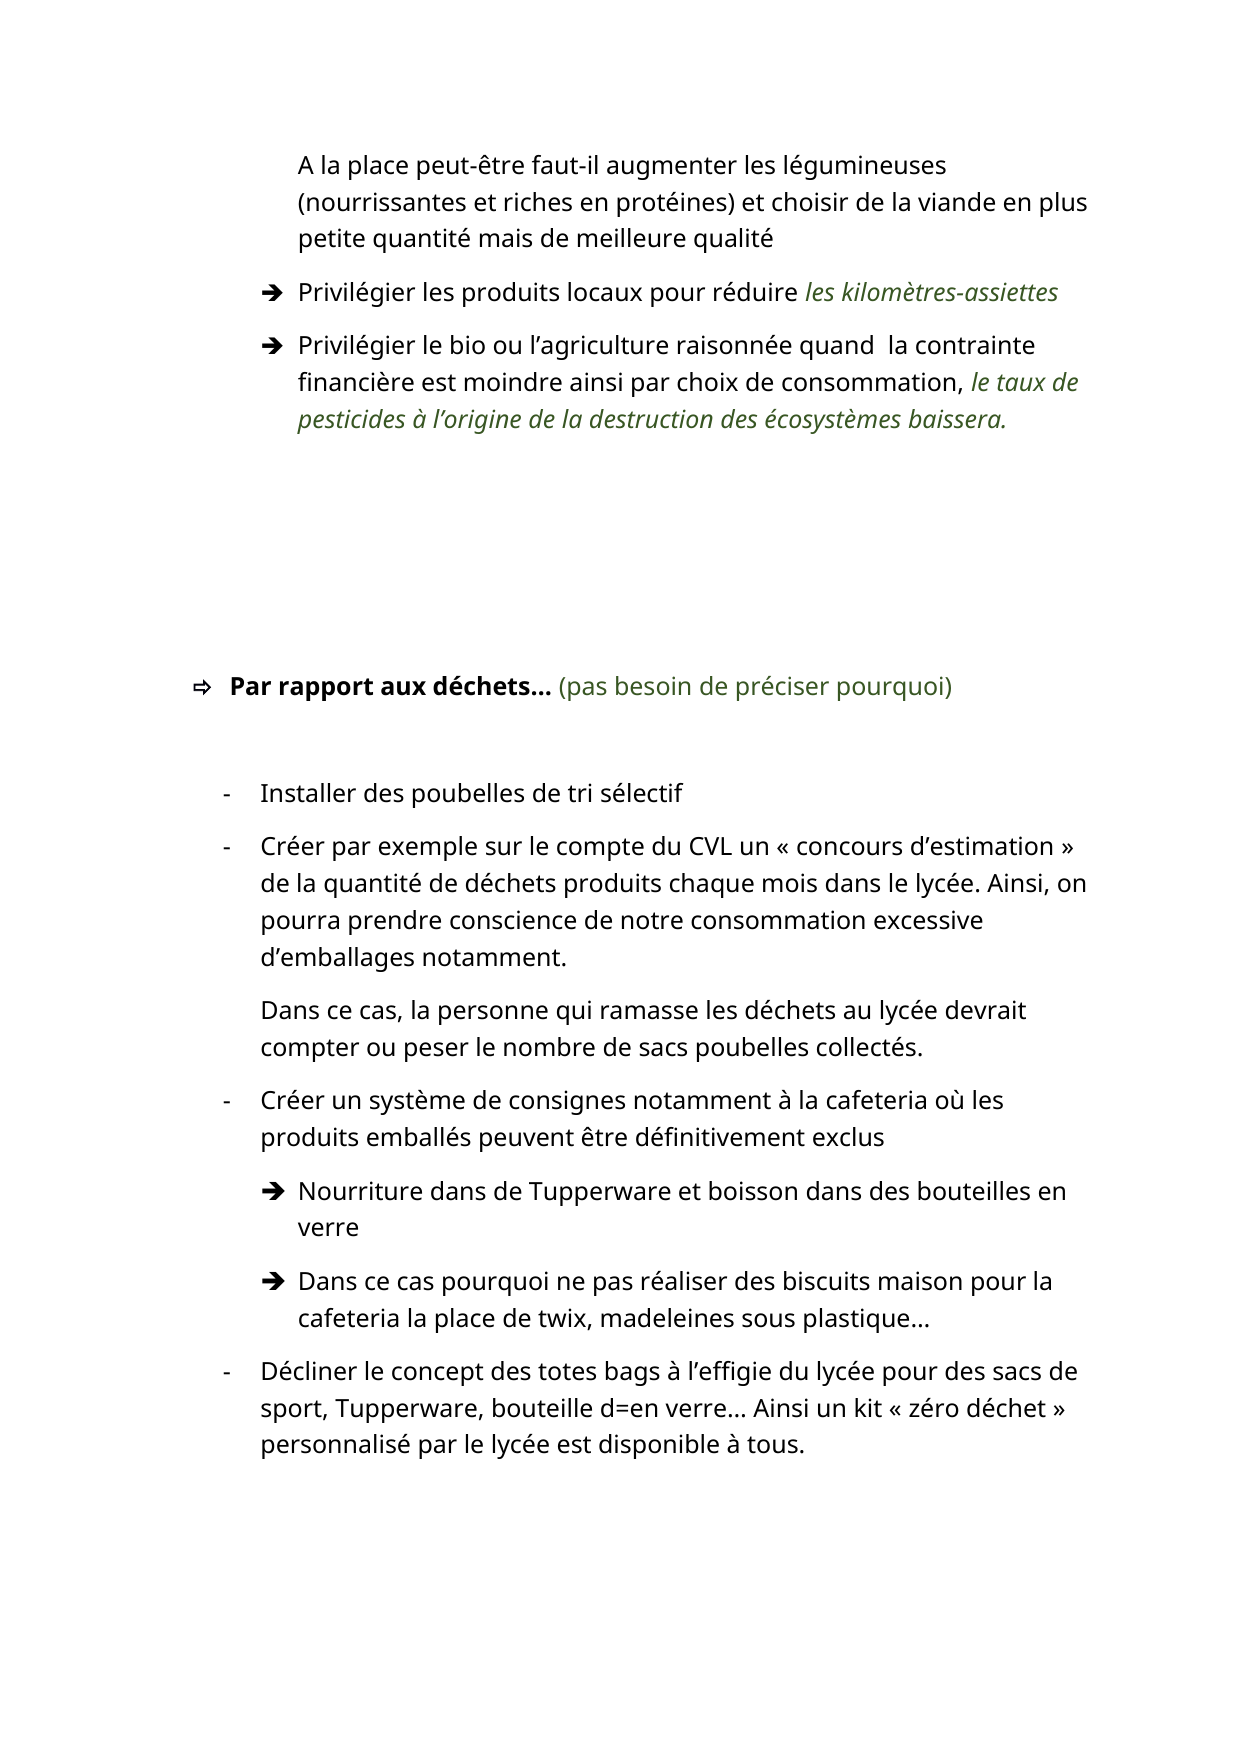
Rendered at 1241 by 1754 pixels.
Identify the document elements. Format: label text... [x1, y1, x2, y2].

list A la place peut-être faut-il augmenter les légumineuses (nourrissantes et riches en protéines) et choisir de la viande en plus petite quantité mais de meilleure qualité [298, 148, 1093, 255]
list Créer par exemple sur le compte du CVL un « concours d’estimation » de la quantité de déchets produits chaque mois dans le lycée. Ainsi, on pourra prendre conscience de notre consommation excessive d’emballages notamment. [223, 829, 1093, 973]
list Dans ce cas pourquoi ne pas réaliser des biscuits maison pour la cafeteria la place de twix, madeleines sous plastique… [260, 1263, 1093, 1334]
list Par rapport aux déchets… (pas besoin de préciser pourquoi) [192, 669, 1093, 703]
list Dans ce cas, la personne qui ramasse les déchets au lycée devrait compter ou peser le nombre de sacs poubelles collectés. [260, 993, 1093, 1064]
list Installer des poubelles de tri sélectif [223, 776, 1093, 810]
list Décliner le concept des totes bags à l’effigie du lycée pour des sacs de sport, Tupperware, bouteille d=en verre… Ainsi un kit « zéro déchet » personnalisé par le lycée est disponible à tous. [223, 1354, 1093, 1461]
list Créer un système de consignes notamment à la cafeteria où les produits emballés peuvent être définitivement exclus [223, 1083, 1093, 1154]
list Privilégier les produits locaux pour réduire les kilomètres-assiettes [260, 274, 1093, 309]
list Privilégier le bio ou l’agriculture raisonnée quand la contrainte financière est moindre ainsi par choix de consommation, le taux de pesticides à l’origine de la destruction des écosystèmes baissera. [260, 328, 1093, 436]
list Nourriture dans de Tupperware et boisson dans des bouteilles en verre [260, 1173, 1093, 1244]
